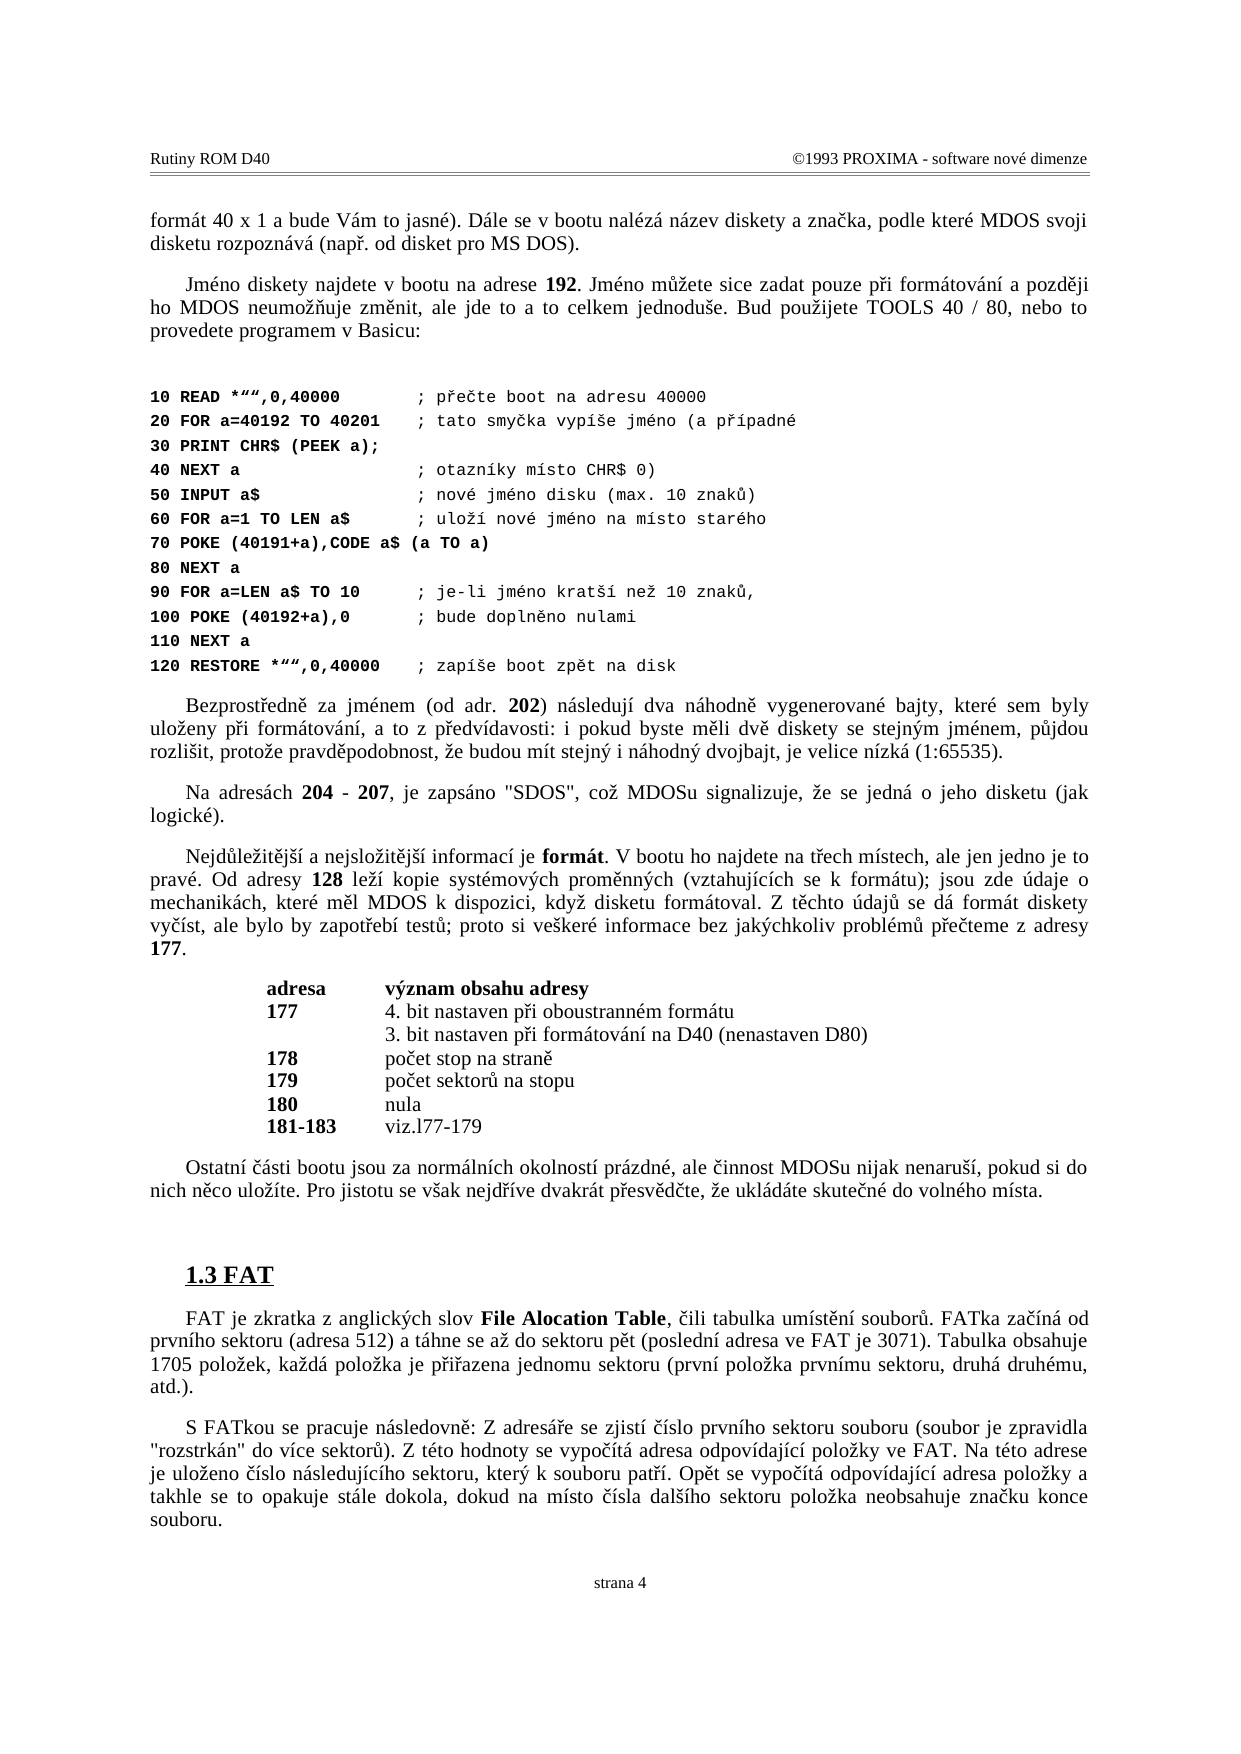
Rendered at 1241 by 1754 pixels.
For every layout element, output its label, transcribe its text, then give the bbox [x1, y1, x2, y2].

text 60 FOR a=1 TO LEN a$ ; uloží nové jméno na místo starého [150, 511, 1090, 529]
text 80 NEXT a [150, 560, 1090, 578]
text 100 POKE (40192+a),0 ; bude doplněno nulami [150, 609, 1090, 627]
text 10 READ *““,0,40000 ; přečte boot na adresu 40000 [150, 388, 1090, 407]
text 90 FOR a=LEN a$ TO 10 ; je-li jméno kratší než 10 znaků, [150, 584, 1090, 603]
text 30 PRINT CHR$ (PEEK a); [150, 437, 1090, 456]
text 20 FOR a=40192 TO 40201 ; tato smyčka vypíše jméno (a případné [150, 413, 1090, 431]
text 177 4. bit nastaven při oboustranném formátu [150, 1000, 1090, 1023]
text Na adresách 204 - 207, je zapsáno "SDOS", což MDOSu signalizuje, že se jedná o jeho disketu (jak logické). [150, 781, 1090, 827]
text 120 RESTORE *““,0,40000 ; zapíše boot zpět na disk [150, 658, 1090, 676]
text Nejdůležitější a nejsložitější informací je formát. V bootu ho najdete na třech místech, ale jen jedno je to pravé. Od adresy 128 leží kopie systémových proměnných (vztahujících se k formátu); jsou zde údaje o mechanikách, které měl MDOS k dispozici, když disketu formátoval. Z těchto údajů se dá formát diskety vyčíst, ale bylo by zapotřebí testů; proto si veškeré informace bez jakýchkoliv problémů přečteme z adresy 177. [150, 844, 1090, 959]
text FAT je zkratka z anglických slov File Alocation Table, čili tabulka umístění souborů. FATka začíná od prvního sektoru (adresa 512) a táhne se až do sektoru pět (poslední adresa ve FAT je 3071). Tabulka obsahuje 1705 položek, každá položka je přiřazena jednomu sektoru (první položka prvnímu sektoru, druhá druhému, atd.). [150, 1306, 1090, 1398]
text 181-183 viz.l77-179 [150, 1115, 1090, 1138]
text Ostatní části bootu jsou za normálních okolností prázdné, ale činnost MDOSu nijak nenaruší, pokud si do nich něco uložíte. Pro jistotu se však nejdříve dvakrát přesvědčte, že ukládáte skutečné do volného místa. [150, 1156, 1090, 1202]
text 40 NEXT a ; otazníky místo CHR$ 0) [150, 462, 1090, 480]
text Jméno diskety najdete v bootu na adrese 192. Jméno můžete sice zadat pouze při formátování a později ho MDOS neumožňuje změnit, ale jde to a to celkem jednoduše. Bud použijete TOOLS 40 / 80, nebo to provedete programem v Basicu: [150, 273, 1090, 342]
text 179 počet sektorů na stopu [150, 1069, 1090, 1092]
text 50 INPUT a$ ; nové jméno disku (max. 10 znaků) [150, 486, 1090, 505]
text adresa význam obsahu adresy [150, 977, 1090, 1000]
text 1.3 FAT [150, 1261, 1090, 1289]
text 110 NEXT a [150, 633, 1090, 652]
text formát 40 x 1 a bude Vám to jasné). Dále se v bootu nalézá název diskety a značka, podle které MDOS svoji disketu rozpoznává (např. od disket pro MS DOS). [150, 209, 1090, 255]
text 3. bit nastaven při formátování na D40 (nenastaven D80) [150, 1023, 1090, 1046]
text 180 nula [150, 1092, 1090, 1115]
text S FATkou se pracuje následovně: Z adresáře se zjistí číslo prvního sektoru souboru (soubor je zpravidla "rozstrkán" do více sektorů). Z této hodnoty se vypočítá adresa odpovídající položky ve FAT. Na této adrese je uloženo číslo následujícího sektoru, který k souboru patří. Opět se vypočítá odpovídající adresa položky a takhle se to opakuje stále dokola, dokud na místo čísla dalšího sektoru položka neobsahuje značku konce souboru. [150, 1416, 1090, 1531]
text 178 počet stop na straně [150, 1046, 1090, 1069]
text Bezprostředně za jménem (od adr. 202) následují dva náhodně vygenerované bajty, které sem byly uloženy při formátování, a to z předvídavosti: i pokud byste měli dvě diskety se stejným jménem, půjdou rozlišit, protože pravděpodobnost, že budou mít stejný i náhodný dvojbajt, je velice nízká (1:65535). [150, 694, 1090, 763]
text 70 POKE (40191+a),CODE a$ (a TO a) [150, 535, 1090, 554]
